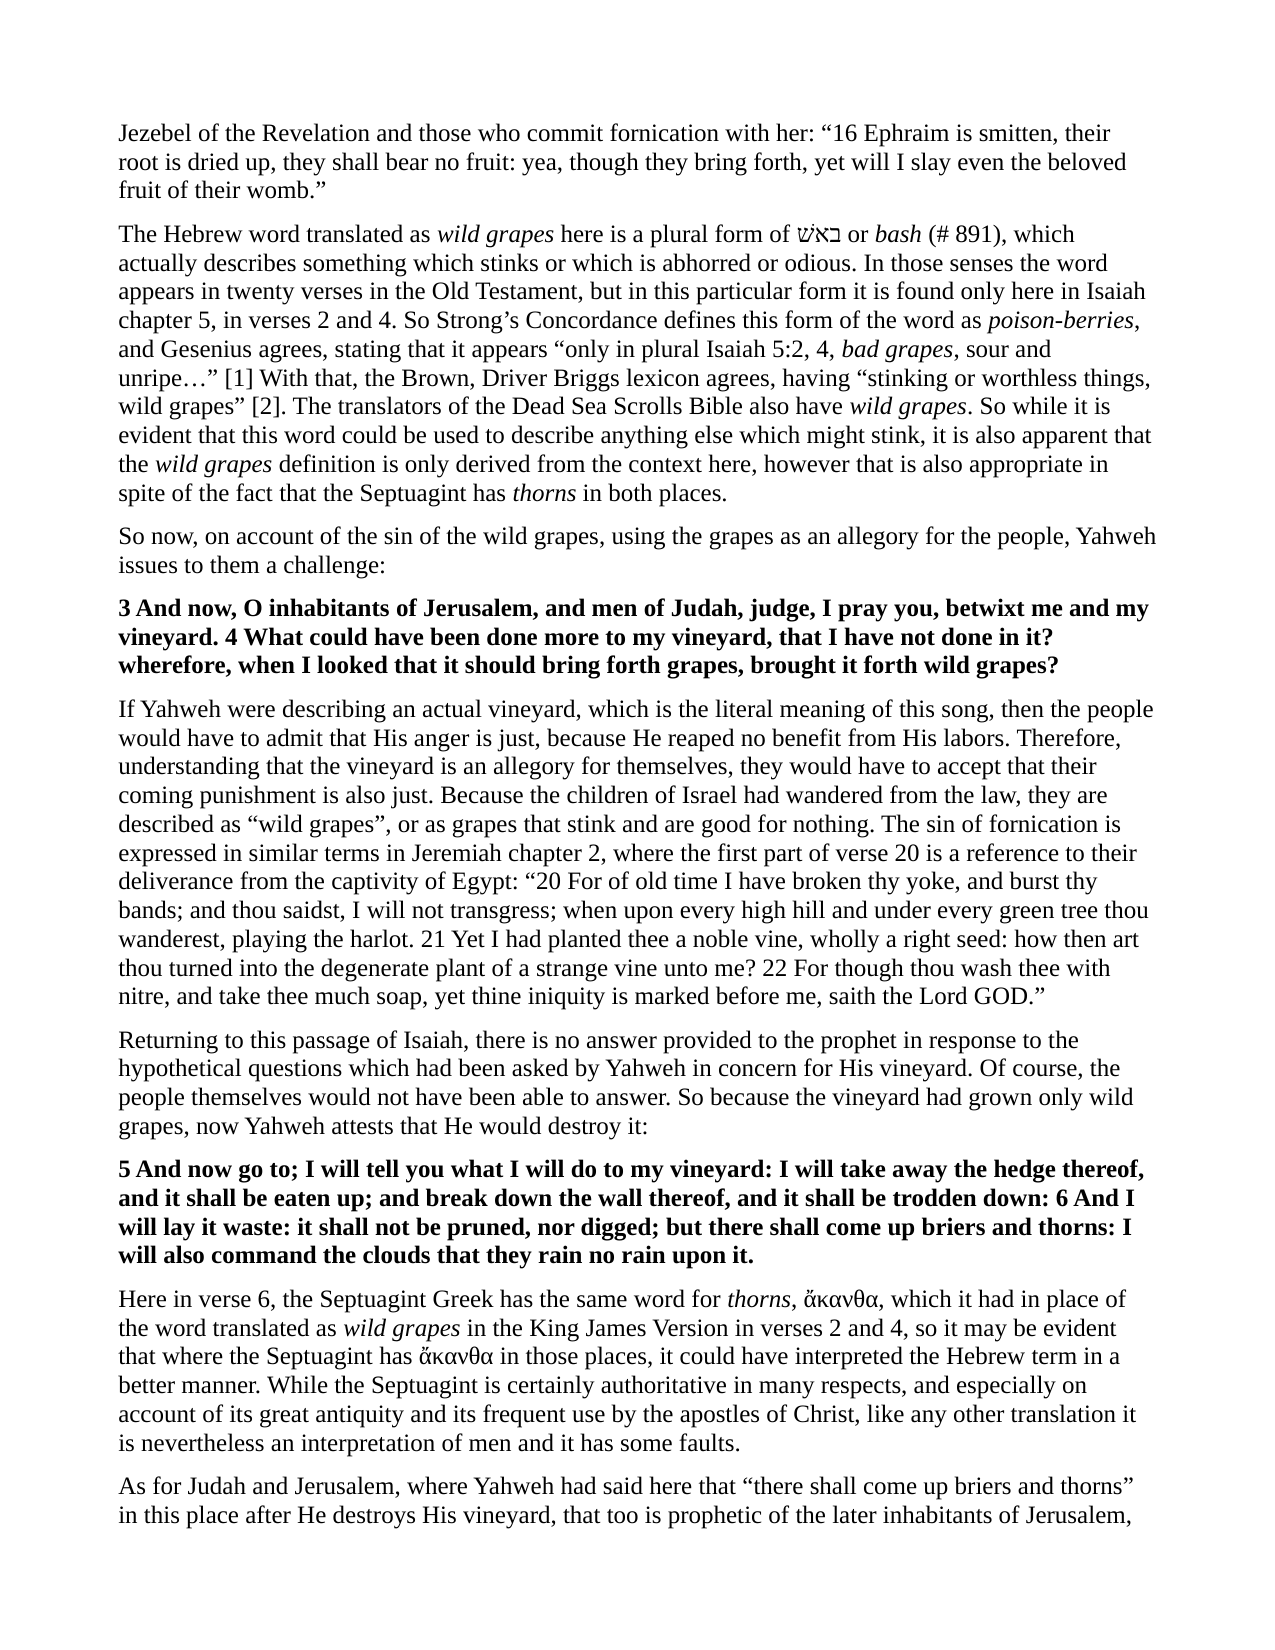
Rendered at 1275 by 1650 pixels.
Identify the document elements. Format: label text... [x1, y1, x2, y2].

text If Yahweh were describing an actual vineyard, which is the literal meaning of this song, then the people would have to admit that His anger is just, because He reaped no benefit from His labors. Therefore, understanding that the vineyard is an allegory for themselves, they would have to accept that their coming punishment is also just. Because the children of Israel had wandered from the law, they are described as “wild grapes”, or as grapes that stink and are good for nothing. The sin of fornication is expressed in similar terms in Jeremiah chapter 2, where the first part of verse 20 is a reference to their deliverance from the captivity of Egypt: “20 For of old time I have broken thy yoke, and burst thy bands; and thou saidst, I will not transgress; when upon every high hill and under every green tree thou wanderest, playing the harlot. 21 Yet I had planted thee a noble vine, wholly a right seed: how then art thou turned into the degenerate plant of a strange vine unto me? 22 For though thou wash thee with nitre, and take thee much soap, yet thine iniquity is marked before me, saith the Lord GOD.” [118, 694, 1157, 1010]
text Returning to this passage of Isaiah, there is no answer provided to the prophet in response to the hypothetical questions which had been asked by Yahweh in concern for His vineyard. Of course, the people themselves would not have been able to answer. So because the vineyard had grown only wild grapes, now Yahweh attests that He would destroy it: [118, 1025, 1157, 1140]
text The Hebrew word translated as wild grapes here is a plural form of באשׁ or bash (# 891), which actually describes something which stinks or which is abhorred or odious. In those senses the word appears in twenty verses in the Old Testament, but in this particular form it is found only here in Isaiah chapter 5, in verses 2 and 4. So Strong’s Concordance defines this form of the word as poison-berries, and Gesenius agrees, stating that it appears “only in plural Isaiah 5:2, 4, bad grapes, sour and unripe…” [1] With that, the Brown, Driver Briggs lexicon agrees, having “stinking or worthless things, wild grapes” [2]. The translators of the Dead Sea Scrolls Bible also have wild grapes. So while it is evident that this word could be used to describe anything else which might stink, it is also apparent that the wild grapes definition is only derived from the context here, however that is also appropriate in spite of the fact that the Septuagint has thorns in both places. [118, 219, 1157, 506]
text So now, on account of the sin of the wild grapes, using the grapes as an allegory for the people, Yahweh issues to them a challenge: [118, 521, 1157, 578]
text As for Judah and Jerusalem, where Yahweh had said here that “there shall come up briers and thorns” in this place after He destroys His vineyard, that too is prophetic of the later inhabitants of Jerusalem, [118, 1471, 1157, 1528]
text 5 And now go to; I will tell you what I will do to my vineyard: I will take away the hedge thereof, and it shall be eaten up; and break down the wall thereof, and it shall be trodden down: 6 And I will lay it waste: it shall not be pruned, nor digged; but there shall come up briers and thorns: I will also command the clouds that they rain no rain upon it. [118, 1154, 1157, 1269]
text 3 And now, O inhabitants of Jerusalem, and men of Judah, judge, I pray you, betwixt me and my vineyard. 4 What could have been done more to my vineyard, that I have not done in it? wherefore, when I looked that it should bring forth grapes, brought it forth wild grapes? [118, 593, 1157, 679]
text Here in verse 6, the Septuagint Greek has the same word for thorns, ἄκανθα, which it had in place of the word translated as wild grapes in the King James Version in verses 2 and 4, so it may be evident that where the Septuagint has ἄκανθα in those places, it could have interpreted the Hebrew term in a better manner. While the Septuagint is certainly authoritative in many respects, and especially on account of its great antiquity and its frequent use by the apostles of Christ, like any other translation it is nevertheless an interpretation of men and it has some faults. [118, 1284, 1157, 1456]
text Jezebel of the Revelation and those who commit fornication with her: “16 Ephraim is smitten, their root is dried up, they shall bear no fruit: yea, though they bring forth, yet will I slay even the beloved fruit of their womb.” [118, 118, 1157, 204]
